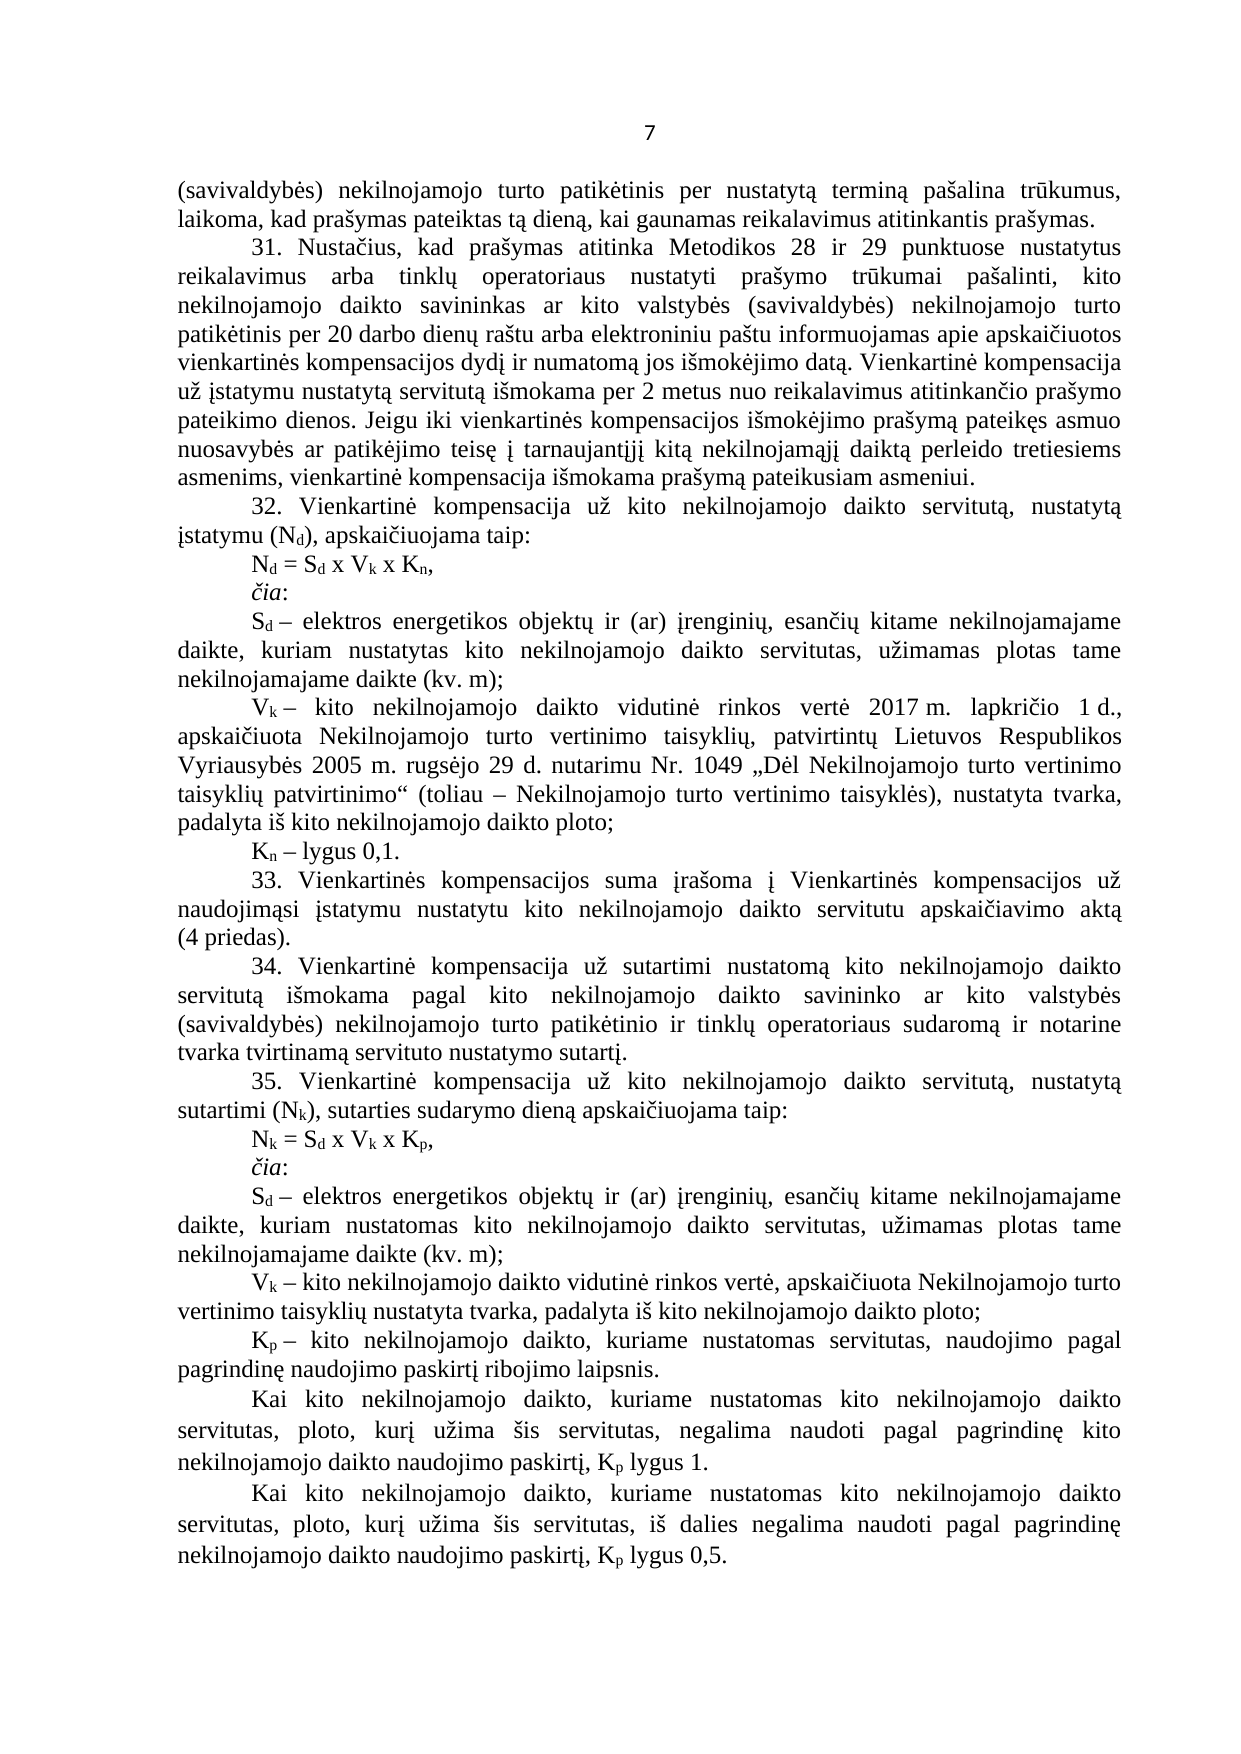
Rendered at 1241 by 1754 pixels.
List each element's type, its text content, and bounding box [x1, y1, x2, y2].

text Kai kito nekilnojamojo daikto, kuriame nustatomas kito nekilnojamojo daikto servitutas, ploto, kurį užima šis servitutas, iš dalies negalima naudoti pagal pagrindinę nekilnojamojo daikto naudojimo paskirtį, Kp lygus 0,5. [177, 1476, 1122, 1570]
text Nd = Sd x Vk x Kn, [177, 549, 1122, 577]
text Kp – kito nekilnojamojo daikto, kuriame nustatomas servitutas, naudojimo pagal pagrindinę naudojimo paskirtį ribojimo laipsnis. [177, 1325, 1122, 1382]
text 34. Vienkartinė kompensacija už sutartimi nustatomą kito nekilnojamojo daikto servitutą išmokama pagal kito nekilnojamojo daikto savininko ar kito valstybės (savivaldybės) nekilnojamojo turto patikėtinio ir tinklų operatoriaus sudaromą ir notarine tvarka tvirtinamą servituto nustatymo sutartį. [177, 951, 1122, 1066]
text 32. Vienkartinė kompensacija už kito nekilnojamojo daikto servitutą, nustatytą įstatymu (Nd), apskaičiuojama taip: [177, 491, 1122, 549]
text Nk = Sd x Vk x Kp, [177, 1124, 1122, 1152]
text Vk – kito nekilnojamojo daikto vidutinė rinkos vertė, apskaičiuota Nekilnojamojo turto vertinimo taisyklių nustatyta tvarka, padalyta iš kito nekilnojamojo daikto ploto; [177, 1267, 1122, 1325]
text 35. Vienkartinė kompensacija už kito nekilnojamojo daikto servitutą, nustatytą sutartimi (Nk), sutarties sudarymo dieną apskaičiuojama taip: [177, 1066, 1122, 1124]
text Vk – kito nekilnojamojo daikto vidutinė rinkos vertė 2017 m. lapkričio 1 d., apskaičiuota Nekilnojamojo turto vertinimo taisyklių, patvirtintų Lietuvos Respublikos Vyriausybės 2005 m. rugsėjo 29 d. nutarimu Nr. 1049 „Dėl Nekilnojamojo turto vertinimo taisyklių patvirtinimo“ (toliau – Nekilnojamojo turto vertinimo taisyklės), nustatyta tvarka, padalyta iš kito nekilnojamojo daikto ploto; [177, 692, 1122, 836]
text 33. Vienkartinės kompensacijos suma įrašoma į Vienkartinės kompensacijos už naudojimąsi įstatymu nustatytu kito nekilnojamojo daikto servitutu apskaičiavimo aktą (4 priedas). [177, 865, 1122, 951]
text čia: [177, 577, 1122, 606]
text Kai kito nekilnojamojo daikto, kuriame nustatomas kito nekilnojamojo daikto servitutas, ploto, kurį užima šis servitutas, negalima naudoti pagal pagrindinę kito nekilnojamojo daikto naudojimo paskirtį, Kp lygus 1. [177, 1382, 1122, 1476]
text 31. Nustačius, kad prašymas atitinka Metodikos 28 ir 29 punktuose nustatytus reikalavimus arba tinklų operatoriaus nustatyti prašymo trūkumai pašalinti, kito nekilnojamojo daikto savininkas ar kito valstybės (savivaldybės) nekilnojamojo turto patikėtinis per 20 darbo dienų raštu arba elektroniniu paštu informuojamas apie apskaičiuotos vienkartinės kompensacijos dydį ir numatomą jos išmokėjimo datą. Vienkartinė kompensacija už įstatymu nustatytą servitutą išmokama per 2 metus nuo reikalavimus atitinkančio prašymo pateikimo dienos. Jeigu iki vienkartinės kompensacijos išmokėjimo prašymą pateikęs asmuo nuosavybės ar patikėjimo teisę į tarnaujantįjį kitą nekilnojamąjį daiktą perleido tretiesiems asmenims, vienkartinė kompensacija išmokama prašymą pateikusiam asmeniui. [177, 232, 1122, 491]
text Sd – elektros energetikos objektų ir (ar) įrenginių, esančių kitame nekilnojamajame daikte, kuriam nustatomas kito nekilnojamojo daikto servitutas, užimamas plotas tame nekilnojamajame daikte (kv. m); [177, 1181, 1122, 1267]
text Sd – elektros energetikos objektų ir (ar) įrenginių, esančių kitame nekilnojamajame daikte, kuriam nustatytas kito nekilnojamojo daikto servitutas, užimamas plotas tame nekilnojamajame daikte (kv. m); [177, 606, 1122, 692]
text čia: [177, 1152, 1122, 1181]
text (savivaldybės) nekilnojamojo turto patikėtinis per nustatytą terminą pašalina trūkumus, laikoma, kad prašymas pateiktas tą dieną, kai gaunamas reikalavimus atitinkantis prašymas. [177, 175, 1122, 232]
text Kn – lygus 0,1. [177, 836, 1122, 865]
